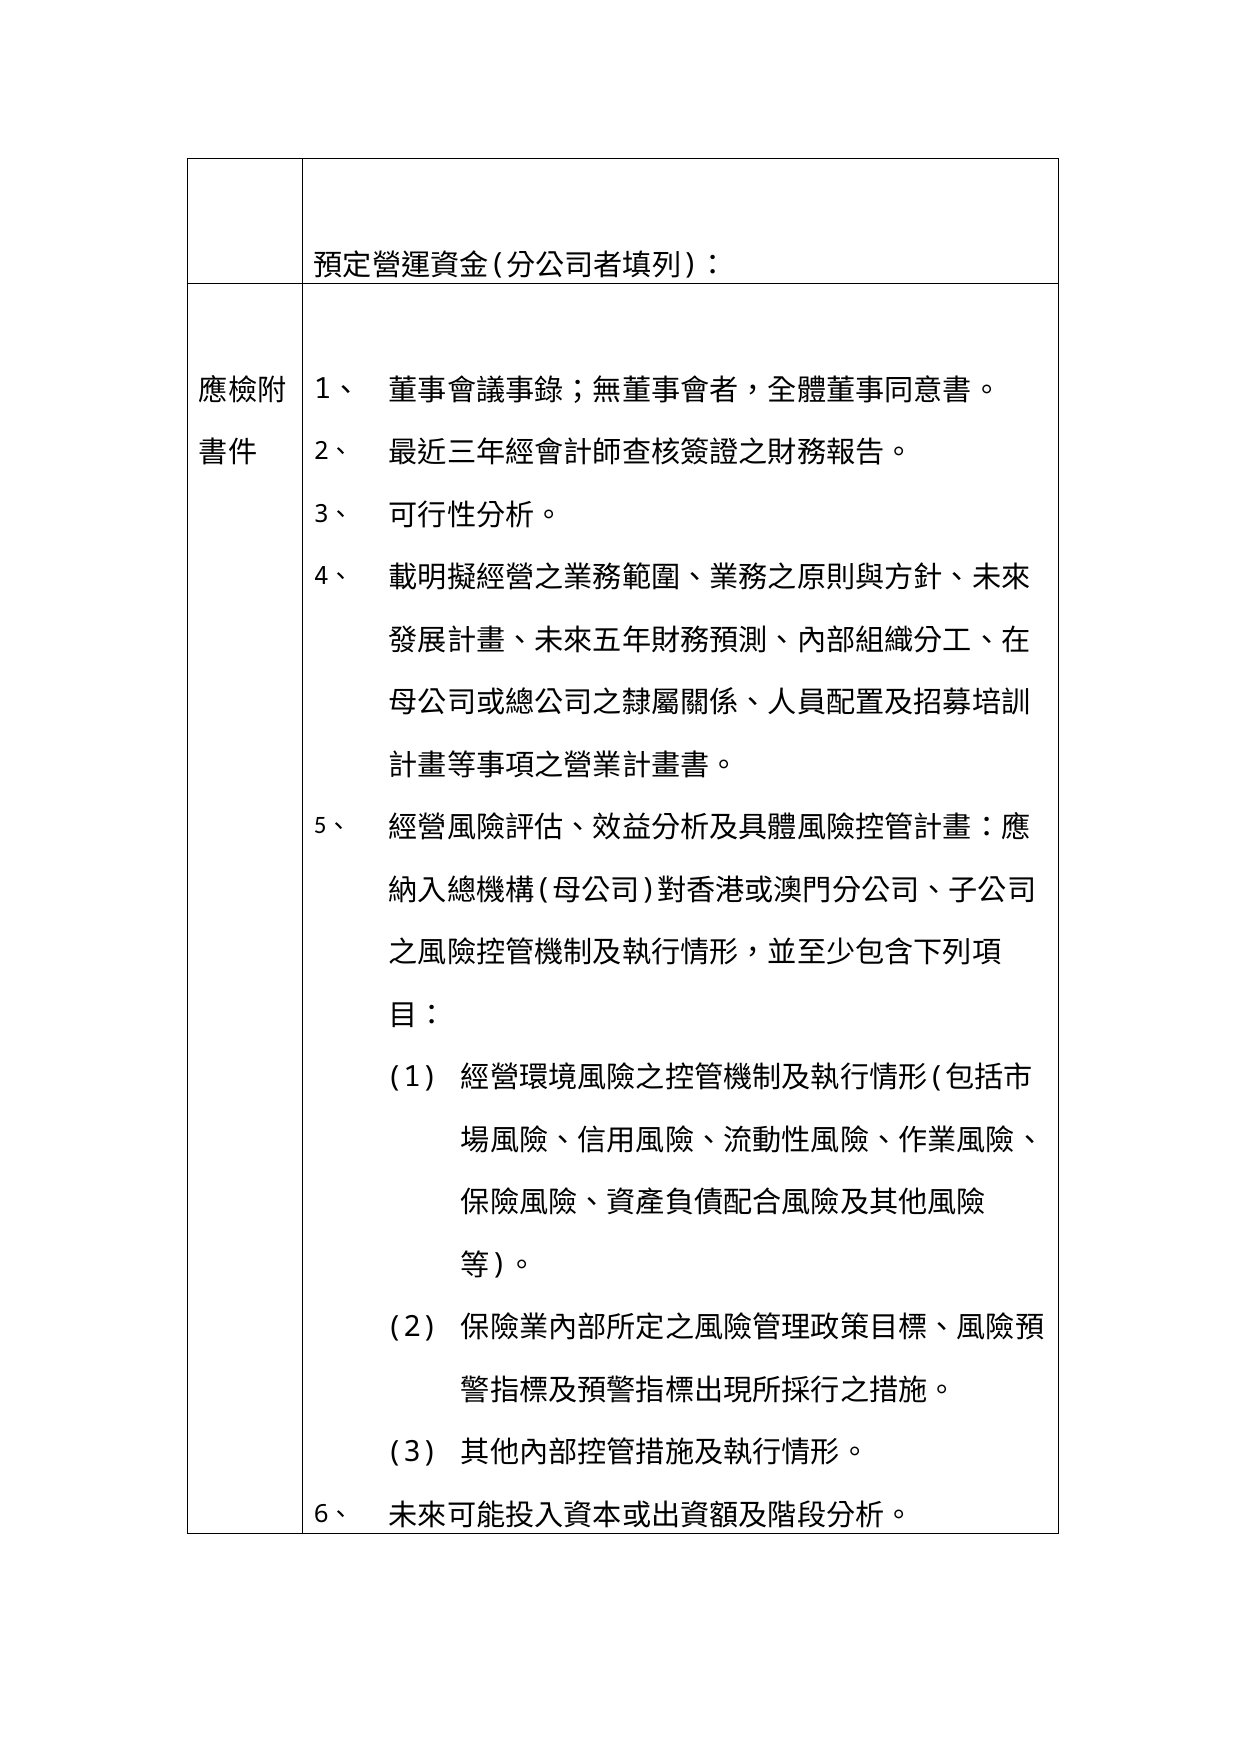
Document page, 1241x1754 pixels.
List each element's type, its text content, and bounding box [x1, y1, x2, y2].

table_cell 預定營運資金(分公司者填列)： [303, 159, 1058, 283]
table_cell 董事會議事錄；無董事會者，全體董事同意書。 最近三年經會計師查核簽證之財務報告。 可行性分析。 載明擬經營之業務範圍、業務之原則與方針、未來發展計畫、未來五年財務預測、內部組織分工、在母公司或總公司之隸屬關係、人員配置及招募培訓計畫等事項之營業計畫書。 經營風險評估、效益分析及具體風險控管計畫：應納入總機構(母公司)對香港或澳門分公司、子公司之風險控管機制及執行情形，並至少包含下列項目： 經營環境風險之控管機制及執行情形(包括市場風險、信用風險、流動性風險、作業風險、保險風險、資產負債配合風險及其他風險等)。 保險業內部所定之風險管理政策目標、風險預警指標及預警指標出現所採行之措施。 其他內部控管措施及執行情形。 未來可能投入資本或出資額及階段分析。 內部控制與稽核制度、營運管理及績效考核規定。 符合臺灣地區保險機構在香港澳門設立分支機構子公司許可辦法第3條規定之相關資料。 符合臺灣地區保險機構在香港澳門設立分支機構子公司許可辦法第4條規定之相關資料。 預定負責人或代表人之資格證明（如：學歷、經歷、專業資格等證明文件）。 其他經主管機關要求提出之資料或文件。 (註：申請在香港或澳門設立代表人辦事處者，無須檢附第3點至第7點、第9點文件) [303, 284, 1058, 1533]
table_cell 應檢附書件 [188, 284, 302, 1533]
table_cell [188, 159, 302, 283]
